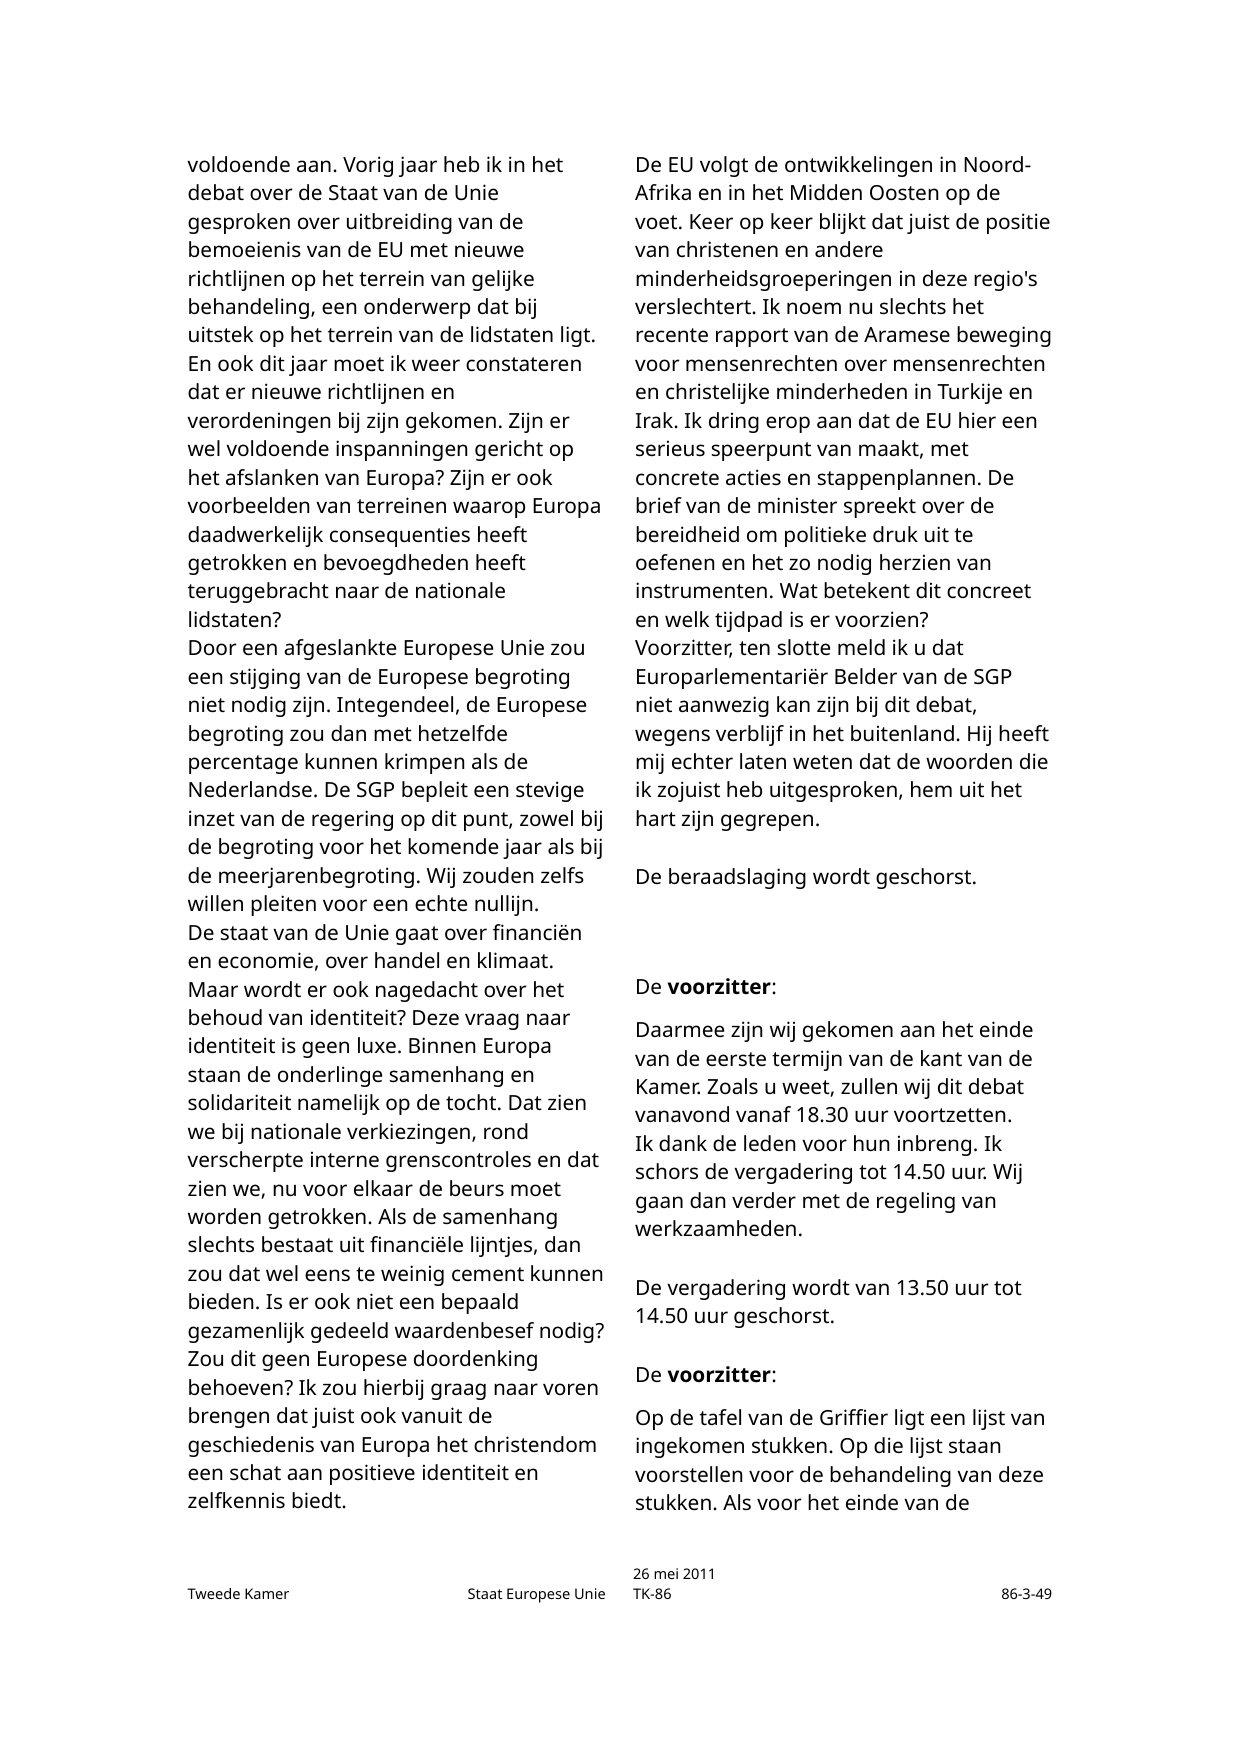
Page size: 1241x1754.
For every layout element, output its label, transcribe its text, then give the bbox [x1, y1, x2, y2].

text Daarmee zijn wij gekomen aan het einde van de eerste termijn van de kant van de Kamer. Zoals u weet, zullen wij dit debat vanavond vanaf 18.30 uur voortzetten. [635, 1015, 1053, 1129]
text Op de tafel van de Griffier ligt een lijst van ingekomen stukken. Op die lijst staan voorstellen voor de behandeling van deze stukken. Als voor het einde van de [635, 1403, 1053, 1517]
text De beraadslaging wordt geschorst. [635, 862, 1053, 891]
text voldoende aan. Vorig jaar heb ik in het debat over de Staat van de Unie gesproken over uitbreiding van de bemoeienis van de EU met nieuwe richtlijnen op het terrein van gelijke behandeling, een onderwerp dat bij uitstek op het terrein van de lidstaten ligt. En ook dit jaar moet ik weer constateren dat er nieuwe richtlijnen en verordeningen bij zijn gekomen. Zijn er wel voldoende inspanningen gericht op het afslanken van Europa? Zijn er ook voorbeelden van terreinen waarop Europa daadwerkelijk consequenties heeft getrokken en bevoegdheden heeft teruggebracht naar de nationale lidstaten? [187, 150, 605, 633]
text De voorzitter: [635, 1360, 1053, 1388]
text De vergadering wordt van 13.50 uur tot 14.50 uur geschorst. [635, 1273, 1053, 1330]
text Ik dank de leden voor hun inbreng. Ik schors de vergadering tot 14.50 uur. Wij gaan dan verder met de regeling van werkzaamheden. [635, 1129, 1053, 1243]
text De voorzitter: [635, 972, 1053, 1000]
text Voorzitter, ten slotte meld ik u dat Europarlementariër Belder van de SGP niet aanwezig kan zijn bij dit debat, wegens verblijf in het buitenland. Hij heeft mij echter laten weten dat de woorden die ik zojuist heb uitgesproken, hem uit het hart zijn gegrepen. [635, 633, 1053, 832]
text De staat van de Unie gaat over financiën en economie, over handel en klimaat. Maar wordt er ook nagedacht over het behoud van identiteit? Deze vraag naar identiteit is geen luxe. Binnen Europa staan de onderlinge samenhang en solidariteit namelijk op de tocht. Dat zien we bij nationale verkiezingen, rond verscherpte interne grenscontroles en dat zien we, nu voor elkaar de beurs moet worden getrokken. Als de samenhang slechts bestaat uit financiële lijntjes, dan zou dat wel eens te weinig cement kunnen bieden. Is er ook niet een bepaald gezamenlijk gedeeld waardenbesef nodig? Zou dit geen Europese doordenking behoeven? Ik zou hierbij graag naar voren brengen dat juist ook vanuit de geschiedenis van Europa het christendom een schat aan positieve identiteit en zelfkennis biedt. [187, 918, 605, 1515]
text  [635, 921, 1053, 949]
text Door een afgeslankte Europese Unie zou een stijging van de Europese begroting niet nodig zijn. Integendeel, de Europese begroting zou dan met hetzelfde percentage kunnen krimpen als de Nederlandse. De SGP bepleit een stevige inzet van de regering op dit punt, zowel bij de begroting voor het komende jaar als bij de meerjarenbegroting. Wij zouden zelfs willen pleiten voor een echte nullijn. [187, 633, 605, 918]
text De EU volgt de ontwikkelingen in Noord-Afrika en in het Midden Oosten op de voet. Keer op keer blijkt dat juist de positie van christenen en andere minderheidsgroeperingen in deze regio's verslechtert. Ik noem nu slechts het recente rapport van de Aramese beweging voor mensenrechten over mensenrechten en christelijke minderheden in Turkije en Irak. Ik dring erop aan dat de EU hier een serieus speerpunt van maakt, met concrete acties en stappenplannen. De brief van de minister spreekt over de bereidheid om politieke druk uit te oefenen en het zo nodig herzien van instrumenten. Wat betekent dit concreet en welk tijdpad is er voorzien? [635, 150, 1053, 633]
